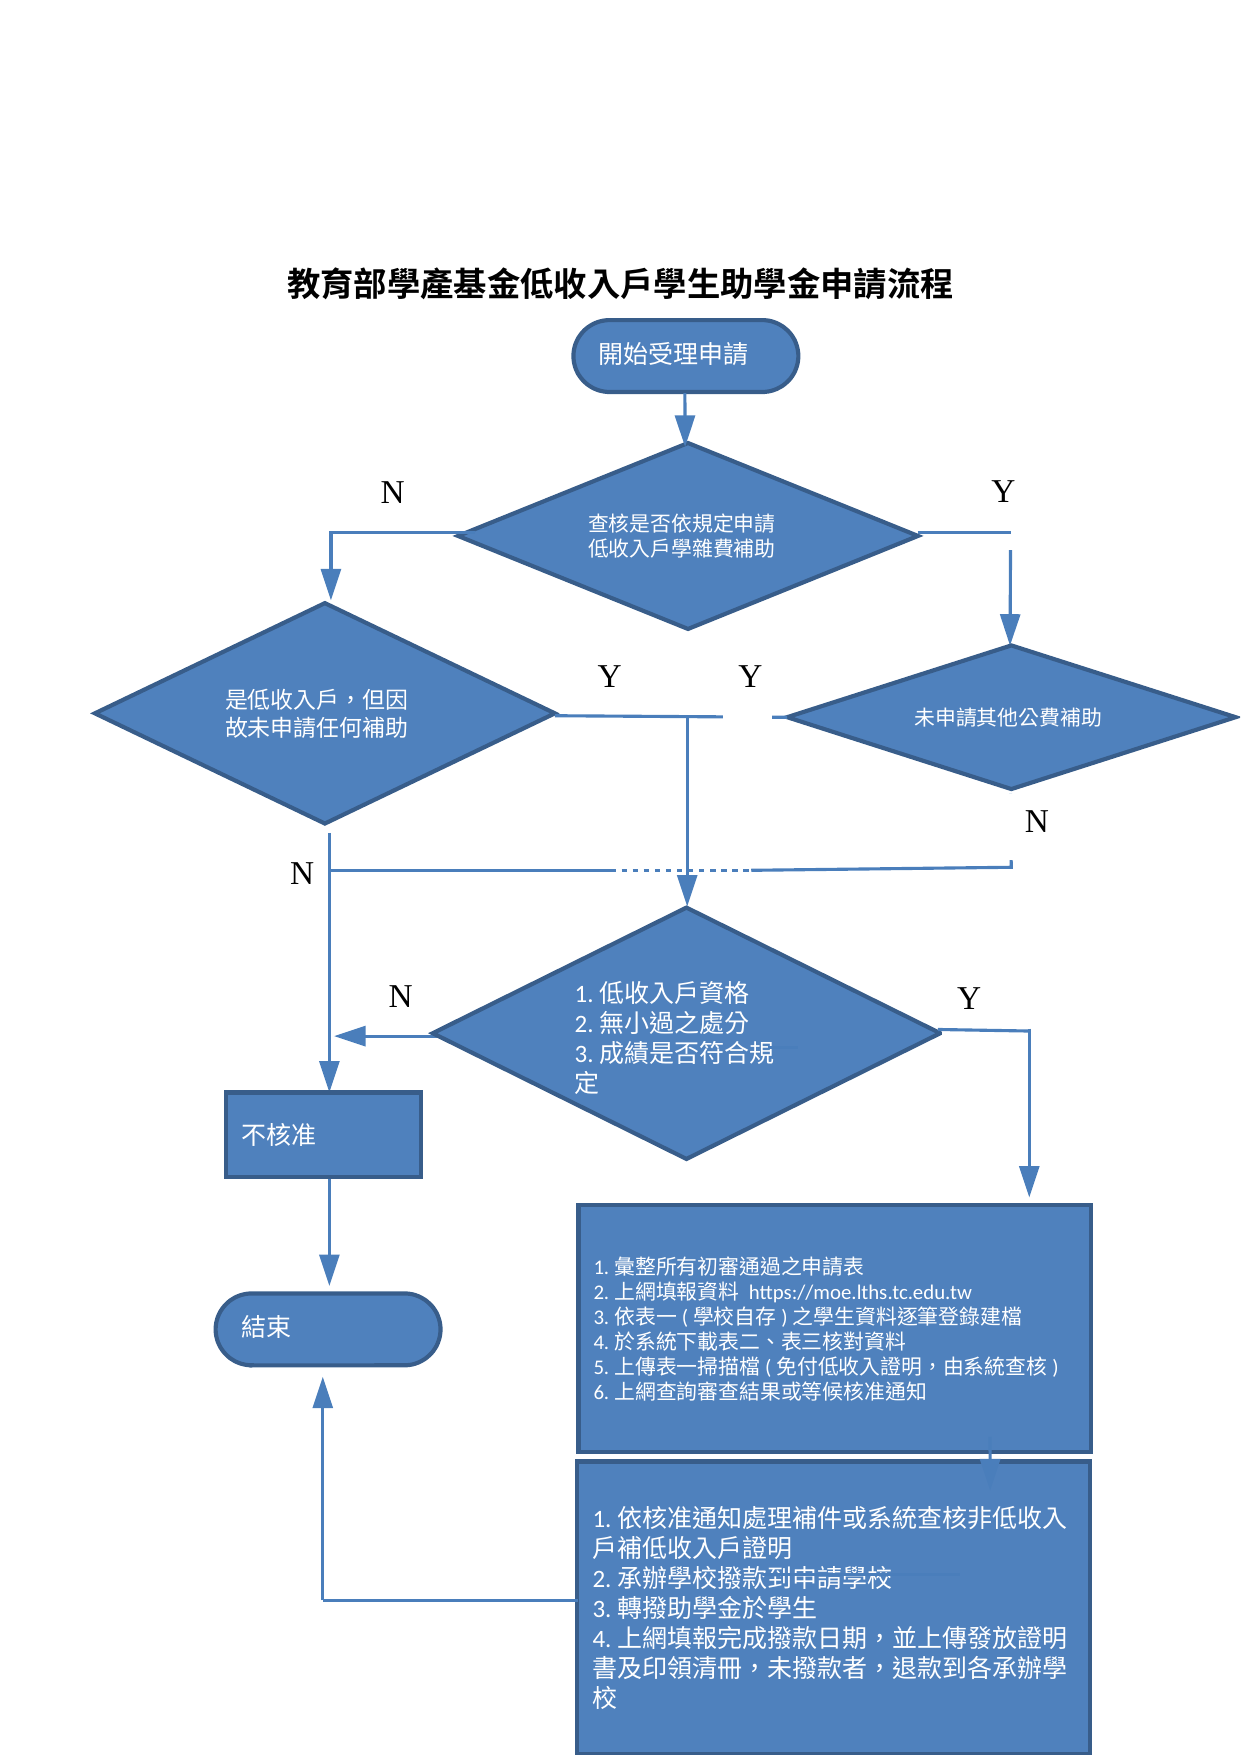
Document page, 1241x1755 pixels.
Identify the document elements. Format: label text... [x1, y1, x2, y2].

text N [290, 853, 308, 891]
text 教育部學產基金低收入戶學生助學金申請流程 [118, 240, 1122, 302]
text Y [957, 978, 975, 998]
text Y [957, 988, 975, 1016]
text N [388, 977, 407, 1015]
text N [1024, 802, 1043, 840]
text Y [738, 666, 757, 694]
text Y [991, 472, 1010, 491]
text Y [597, 666, 616, 694]
text Y [991, 481, 1010, 510]
text N [380, 472, 399, 510]
text Y [738, 656, 757, 676]
text Y [597, 656, 616, 676]
